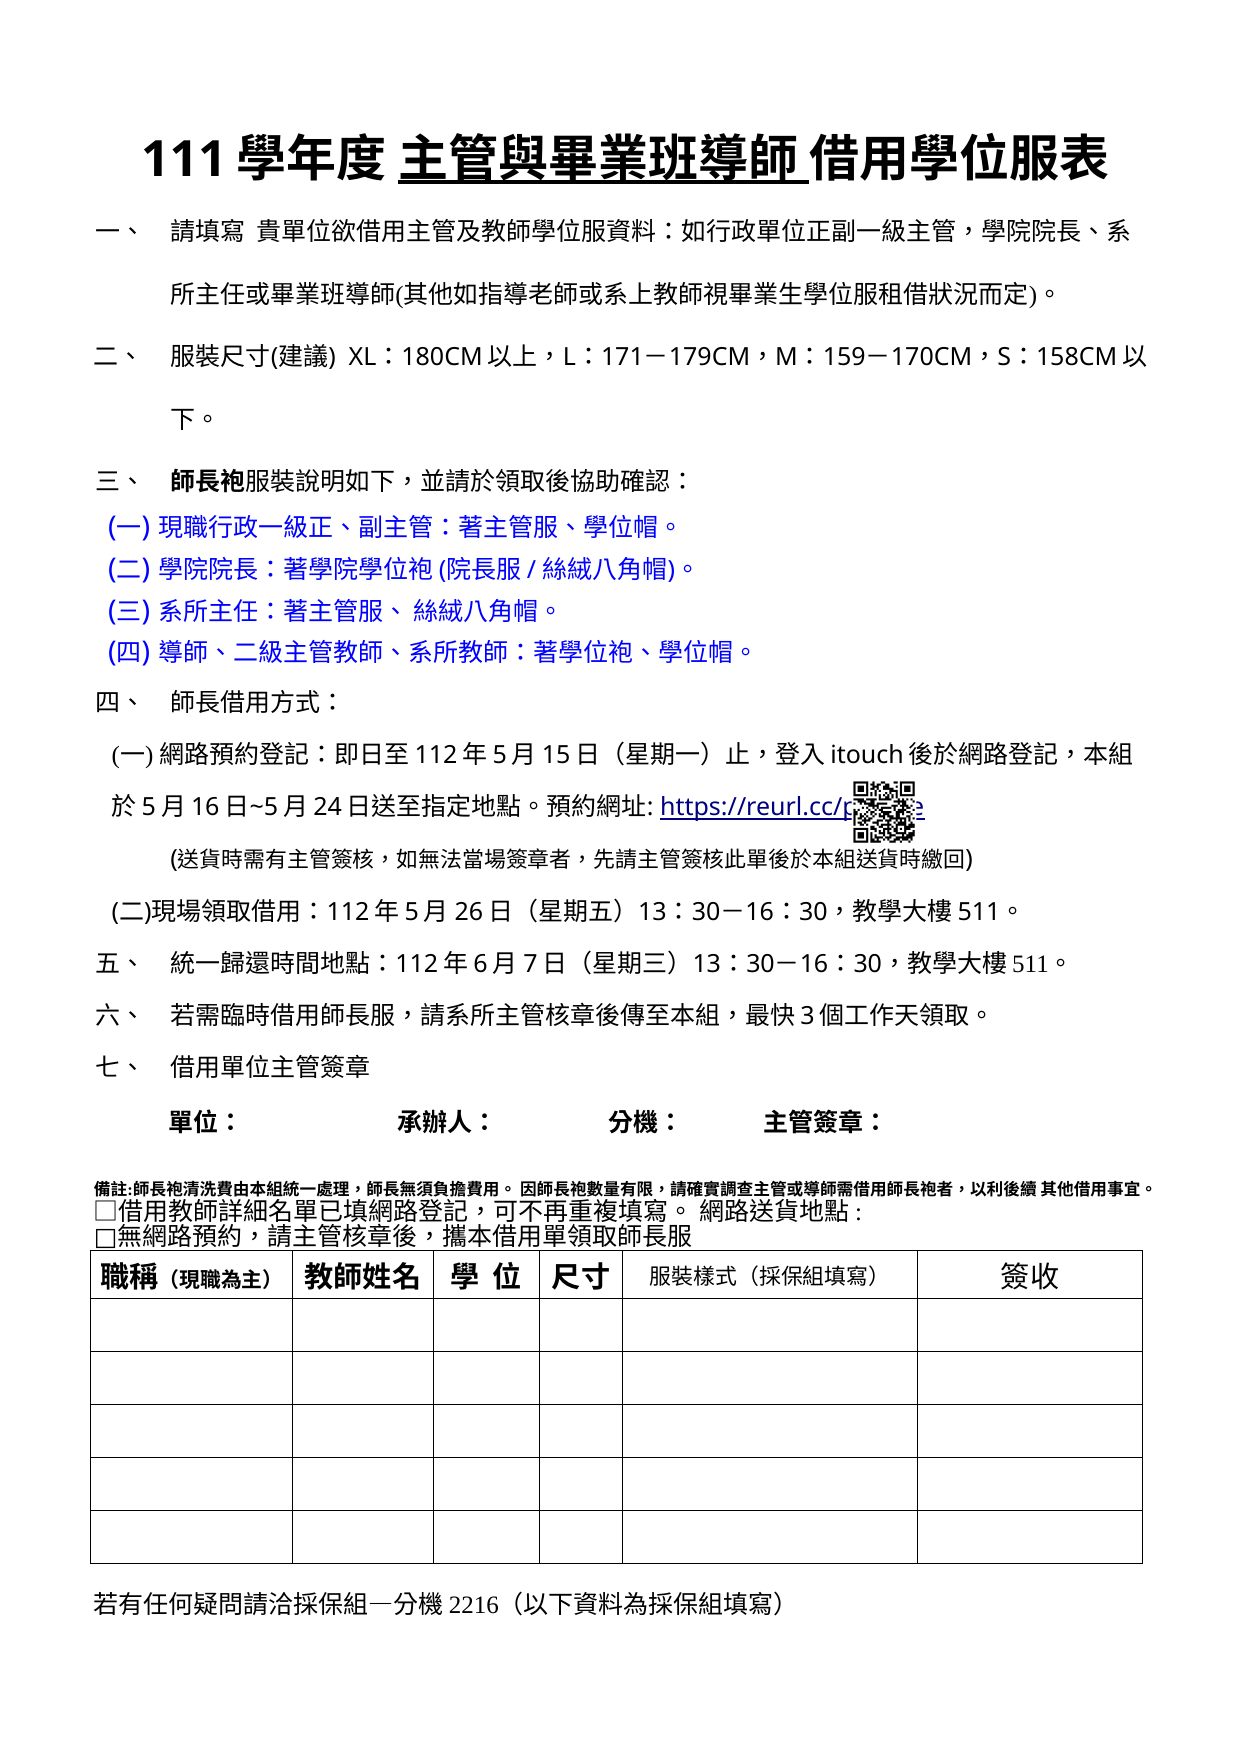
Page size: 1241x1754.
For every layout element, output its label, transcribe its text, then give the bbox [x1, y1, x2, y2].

table_cell [91, 1405, 292, 1457]
list 師長借用方式： [95, 670, 1156, 722]
table_header 學 位 [434, 1251, 539, 1298]
table_header 服裝樣式（採保組填寫） [623, 1251, 917, 1298]
table_cell [623, 1352, 917, 1404]
text □󠄇無網路預約，請主管核章後，攜本借用單領取師長服 [94, 1225, 1156, 1250]
table_header 教師姓名 [293, 1251, 433, 1298]
picture [851, 779, 917, 845]
table_cell [918, 1458, 1142, 1510]
table_cell [293, 1511, 433, 1563]
list 統一歸還時間地點：112年6月 7日（星期三）13：30－16：30，教學大樓511。 [95, 930, 1156, 982]
table_cell [434, 1352, 539, 1404]
table_cell [434, 1511, 539, 1563]
table_cell [918, 1352, 1142, 1404]
table_cell [91, 1458, 292, 1510]
list 現職行政一級正、副主管：著主管服、學位帽。 [108, 503, 1156, 545]
text 若有任何疑問請洽採保組—分機2216（以下資料為採保組填寫） [94, 1583, 1156, 1621]
table_header 職稱（現職為主） [91, 1251, 292, 1298]
table_cell [540, 1405, 622, 1457]
list 若需臨時借用師長服，請系所主管核章後傳至本組，最快3個工作天領取。 [95, 982, 1156, 1034]
list 系所主任：著主管服、 絲絨八角帽。 [108, 587, 1156, 628]
table_cell [918, 1299, 1142, 1351]
list 服裝尺寸(建議) XL：180CM以上，L：171－179CM，M：159－170CM，S：158CM以下。 [94, 316, 1156, 441]
table_cell [918, 1405, 1142, 1457]
table_header 尺寸 [540, 1251, 622, 1298]
list (一) 網路預約登記：即日至112年5月15日（星期一）止，登入itouch後於網路登記，本組於5月16日~5月24日送至指定地點。預約網址: https://reurl.cc/pZ0ere [35, 722, 1156, 826]
table_cell [623, 1299, 917, 1351]
table_cell [91, 1352, 292, 1404]
table_cell [623, 1511, 917, 1563]
table_cell [293, 1405, 433, 1457]
table_cell [434, 1405, 539, 1457]
table_cell [293, 1299, 433, 1351]
list 導師、二級主管教師、系所教師：著學位袍、學位帽。 [108, 628, 1156, 670]
table_cell [540, 1299, 622, 1351]
table_cell [91, 1299, 292, 1351]
list 師長袍服裝說明如下，並請於領取後協助確認： [95, 441, 1156, 503]
table_cell [293, 1458, 433, 1510]
text 111學年度 主管與畢業班導師 借用學位服表 [94, 118, 1156, 191]
table_cell [623, 1458, 917, 1510]
table_cell [918, 1511, 1142, 1563]
table_cell [434, 1458, 539, 1510]
table_cell [91, 1511, 292, 1563]
table_cell [540, 1511, 622, 1563]
table_cell [434, 1299, 539, 1351]
text (二)現場領取借用：112年5月 26日（星期五）13：30－16：30，教學大樓511。 [111, 878, 1156, 930]
list 學院院長：著學院學位袍 (院長服 / 絲絨八角帽)。 [108, 545, 1156, 587]
table_header 簽收 [918, 1251, 1142, 1298]
text 單位： 承辦人： 分機： 主管簽章： [94, 1103, 1156, 1139]
text 備註:師長袍清洗費由本組統一處理，師長無須負擔費用。 因師長袍數量有限，請確實調查主管或導師需借用師長袍者，以利後續 其他借用事宜。□借用教師詳細名單已填網路登記，可不再重複填寫。 網路送貨地點 : [94, 1175, 1156, 1225]
table_cell [540, 1352, 622, 1404]
table_cell [540, 1458, 622, 1510]
table_cell [623, 1405, 917, 1457]
list 請填寫 貴單位欲借用主管及教師學位服資料：如行政單位正副一級主管，學院院長、系所主任或畢業班導師(其他如指導老師或系上教師視畢業生學位服租借狀況而定)。 [95, 191, 1156, 316]
table_cell [293, 1352, 433, 1404]
text (送貨時需有主管簽核，如無法當場簽章者，先請主管簽核此單後於本組送貨時繳回) [170, 826, 1156, 878]
list 借用單位主管簽章 [95, 1034, 1156, 1087]
